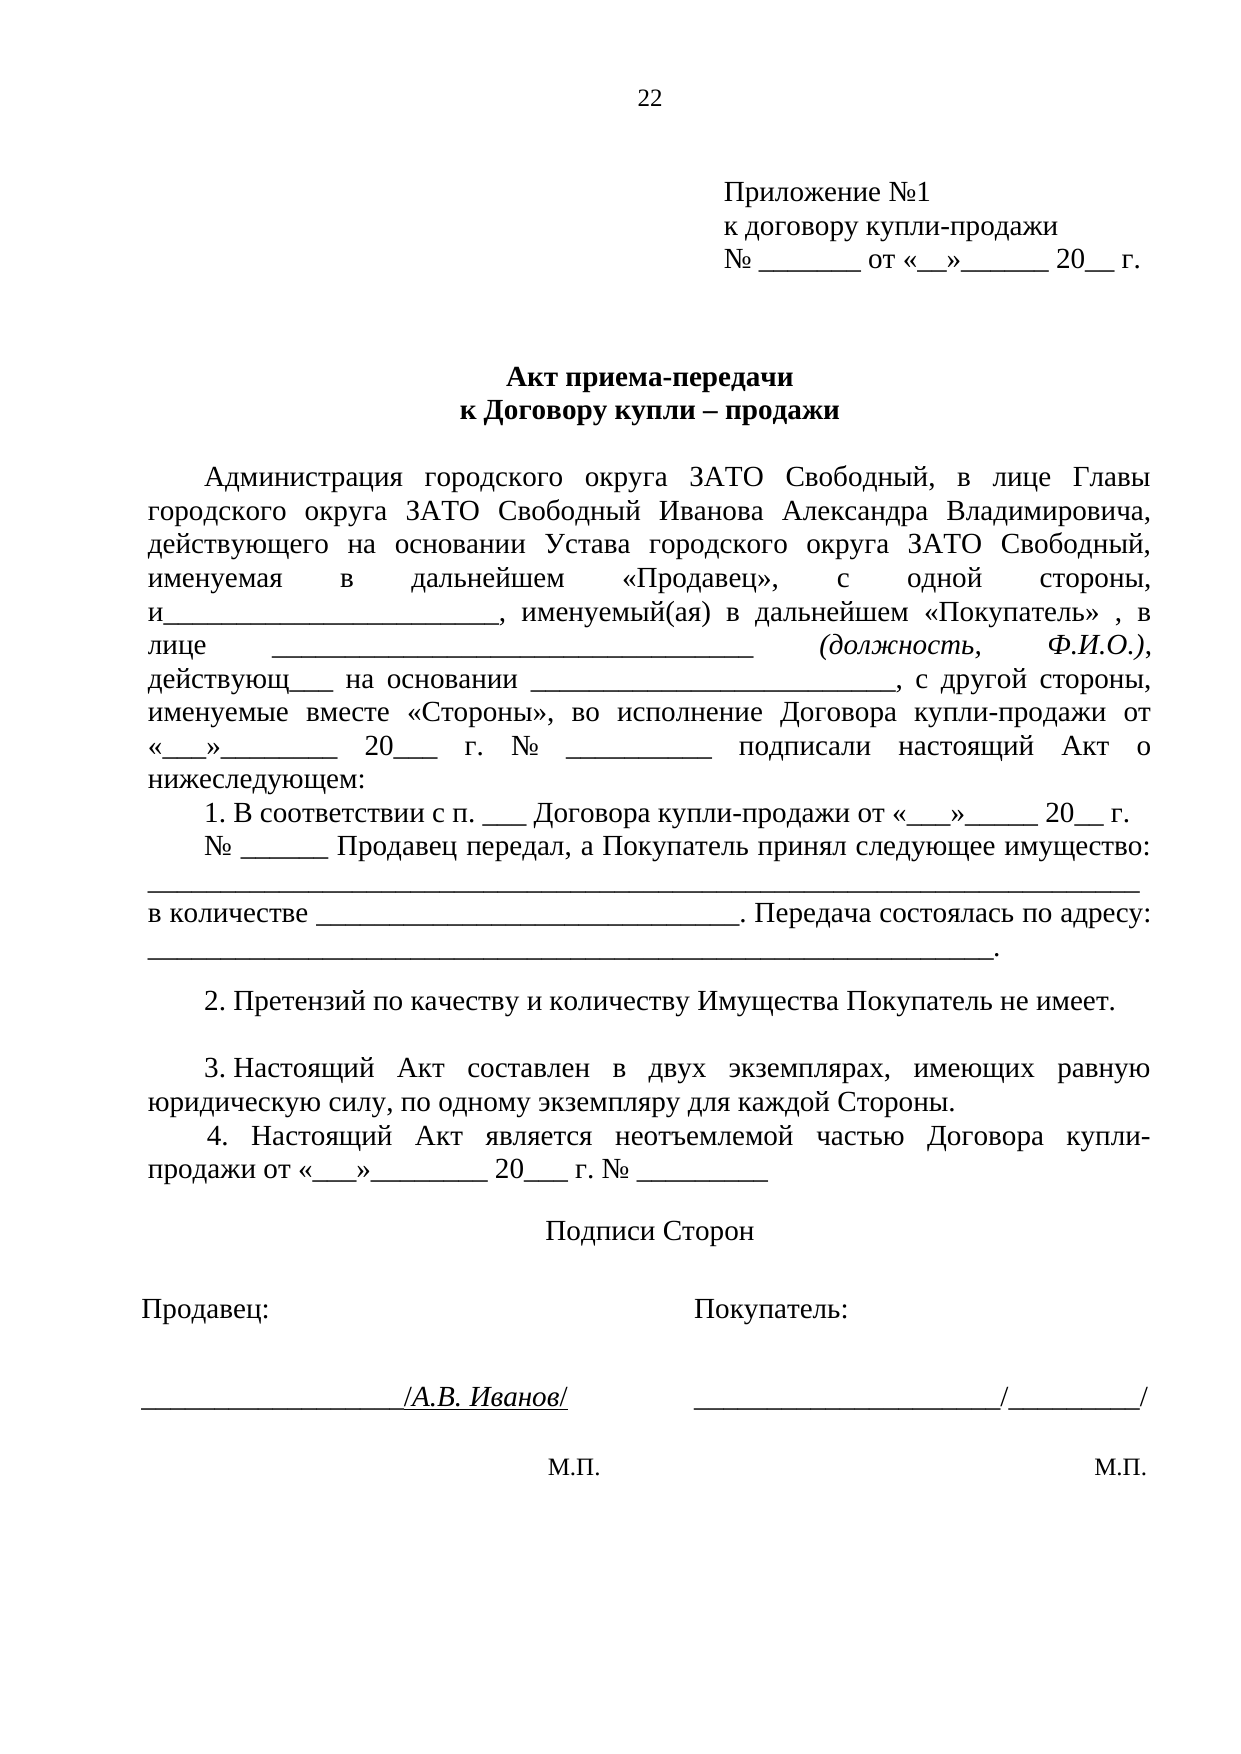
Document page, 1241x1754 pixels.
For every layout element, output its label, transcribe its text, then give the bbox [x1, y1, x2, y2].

text Приложение №1 [148, 174, 1152, 208]
table_header [589, 1281, 687, 1369]
text 1. В соответствии с п. ___ Договора купли-продажи от «___»_____ 20__ г. [148, 795, 1152, 828]
table_header Покупатель: [688, 1281, 1175, 1369]
table_cell [589, 1369, 687, 1424]
table_cell _____________________/_________/ [688, 1369, 1175, 1424]
table_header Продавец: [135, 1281, 589, 1369]
text к Договору купли – продажи [148, 392, 1152, 426]
text 3. Настоящий Акт составлен в двух экземплярах, имеющих равную юридическую силу, по одному экземпляру для каждой Стороны. [148, 1051, 1152, 1118]
text 4. Настоящий Акт является неотъемлемой частью Договора купли- продажи от «___»________ 20___ г. № _________ [148, 1118, 1152, 1185]
text № _______ от «__»______ 20__ г. [148, 242, 1152, 275]
text 2. Претензий по качеству и количеству Имущества Покупатель не имеет. [148, 983, 1152, 1017]
text Подписи Сторон [148, 1213, 1152, 1247]
table_cell __________________/А.В. Иванов/ [135, 1369, 589, 1424]
text Акт приема-передачи [148, 359, 1152, 392]
text к договору купли-продажи [148, 208, 1152, 242]
text М.П. М.П. [148, 1452, 1152, 1481]
text № ______ Продавец передал, а Покупатель принял следующее имущество: ____________________________________________________________________ в количестве _____________________________. Передача состоялась по адресу: __________________________________________________________. [148, 828, 1152, 963]
text Администрация городского округа ЗАТО Свободный, в лице Главы городского округа ЗАТО Свободный Иванова Александра Владимировича, действующего на основании Устава городского округа ЗАТО Свободный, именуемая в дальнейшем «Продавец», с одной стороны, и_______________________, именуемый(ая) в дальнейшем «Покупатель» , в лице _________________________________ (должность, Ф.И.О.), действующ___ на основании _________________________, с другой стороны, именуемые вместе «Стороны», во исполнение Договора купли-продажи от «___»________ 20___ г. № __________ подписали настоящий Акт о нижеследующем: [148, 459, 1152, 795]
